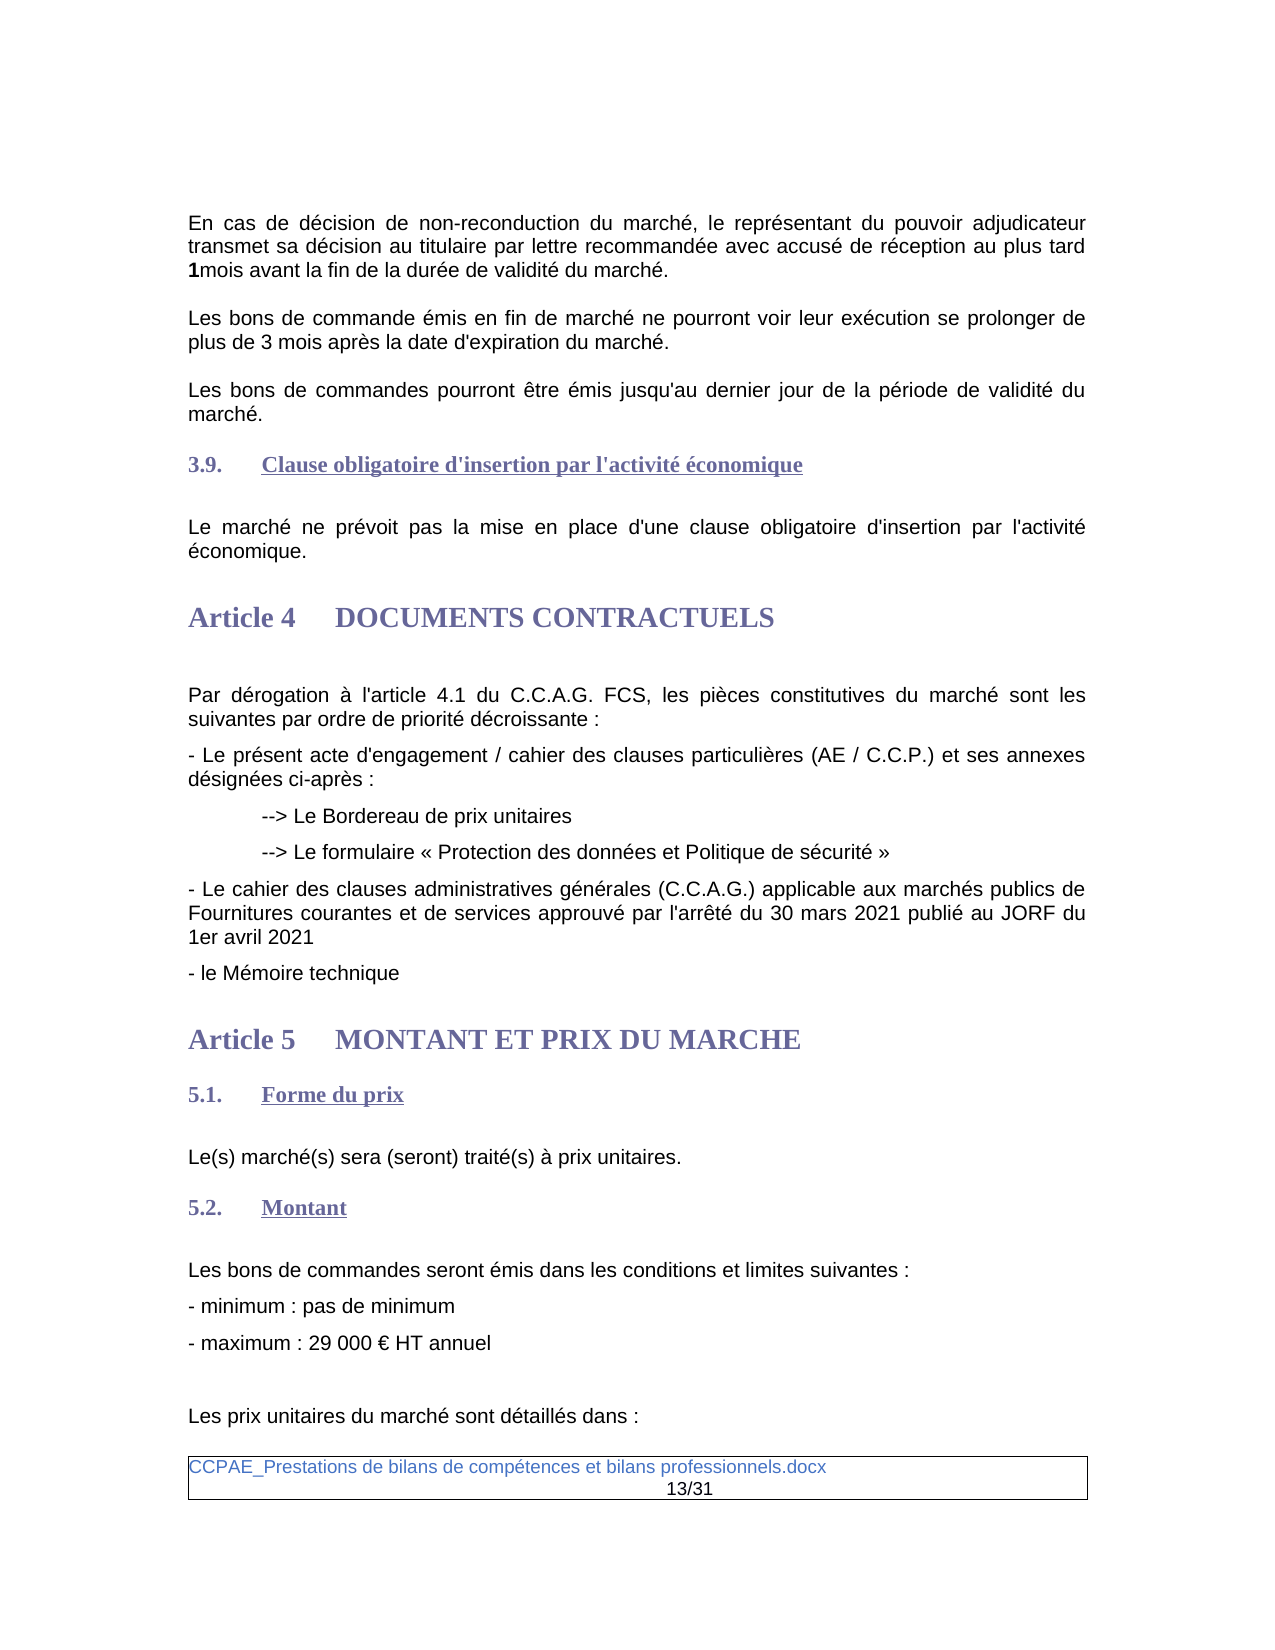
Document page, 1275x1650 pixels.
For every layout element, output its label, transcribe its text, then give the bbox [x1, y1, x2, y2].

text - Le présent acte d'engagement / cahier des clauses particulières (AE / C.C.P.) et ses annexes désignées ci-après : [188, 743, 1087, 791]
subtitle Montant [188, 1194, 1087, 1220]
text Le marché ne prévoit pas la mise en place d'une clause obligatoire d'insertion par l'activité économique. [188, 515, 1087, 563]
subtitle Forme du prix [188, 1081, 1087, 1107]
text Par dérogation à l'article 4.1 du C.C.A.G. FCS, les pièces constitutives du marché sont les suivantes par ordre de priorité décroissante : [188, 683, 1087, 731]
text --> Le formulaire « Protection des données et Politique de sécurité » [188, 840, 1087, 864]
text - maximum : 29 000 € HT annuel [188, 1331, 1087, 1354]
text En cas de décision de non-reconduction du marché, le représentant du pouvoir adjudicateur transmet sa décision au titulaire par lettre recommandée avec accusé de réception au plus tard 1mois avant la fin de la durée de validité du marché. [188, 210, 1087, 282]
subtitle DOCUMENTS CONTRACTUELS [188, 600, 1087, 634]
subtitle MONTANT ET PRIX DU MARCHE [188, 1022, 1087, 1056]
text Le(s) marché(s) sera (seront) traité(s) à prix unitaires. [188, 1145, 1087, 1169]
text Les bons de commandes pourront être émis jusqu'au dernier jour de la période de validité du marché. [188, 378, 1087, 426]
text Les bons de commandes seront émis dans les conditions et limites suivantes : [188, 1258, 1087, 1282]
text - minimum : pas de minimum [188, 1294, 1087, 1318]
text - Le cahier des clauses administratives générales (C.C.A.G.) applicable aux marchés publics de Fournitures courantes et de services approuvé par l'arrêté du 30 mars 2021 publié au JORF du 1er avril 2021 [188, 877, 1087, 948]
text Les prix unitaires du marché sont détaillés dans : [188, 1403, 1087, 1427]
text --> Le Bordereau de prix unitaires [188, 804, 1087, 828]
text Les bons de commande émis en fin de marché ne pourront voir leur exécution se prolonger de plus de 3 mois après la date d'expiration du marché. [188, 306, 1087, 354]
subtitle Clause obligatoire d'insertion par l'activité économique [188, 451, 1087, 477]
text - le Mémoire technique [188, 961, 1087, 985]
